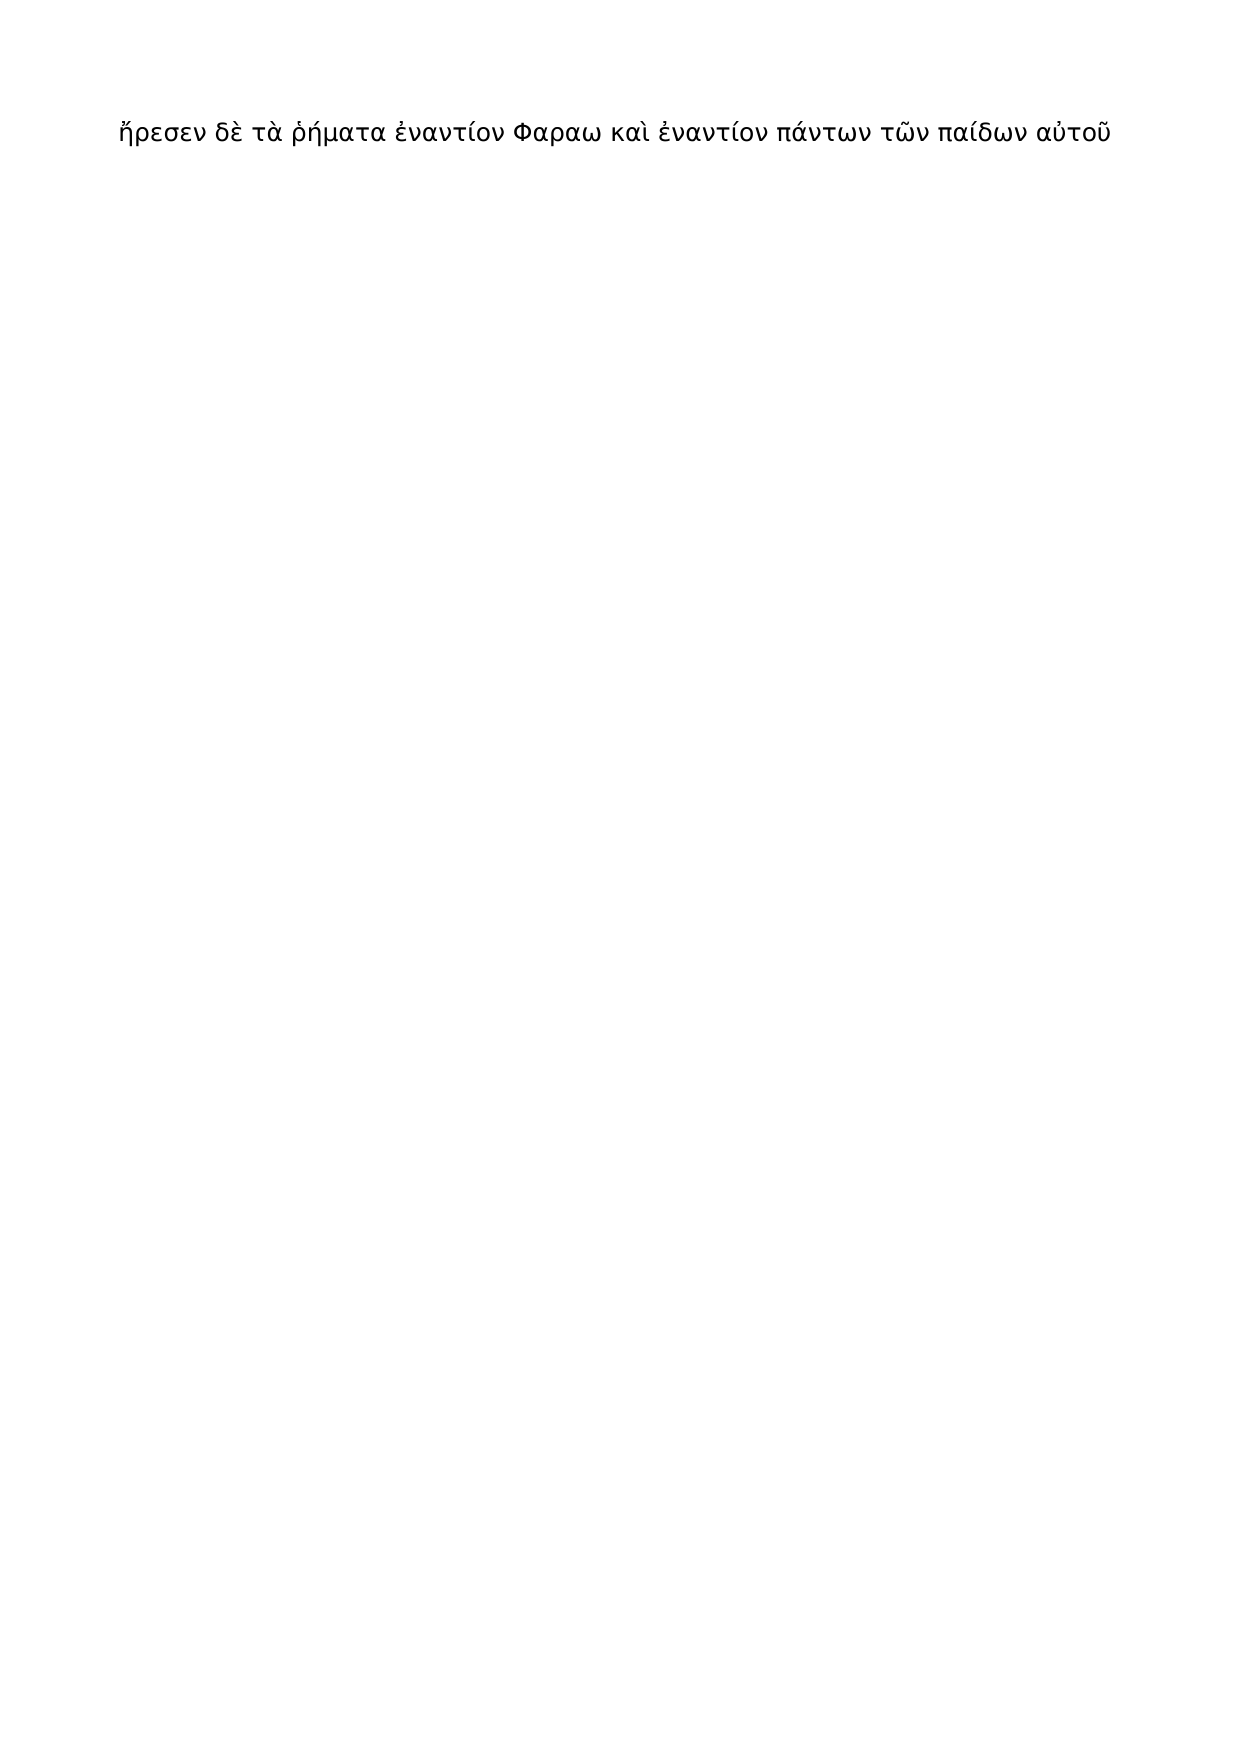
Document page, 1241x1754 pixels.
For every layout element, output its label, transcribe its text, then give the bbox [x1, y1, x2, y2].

text ἤρεσεν δὲ τὰ ῥήματα ἐναντίον Φαραω καὶ ἐναντίον πάντων τῶν παίδων αὐτοῦ [118, 118, 1122, 147]
